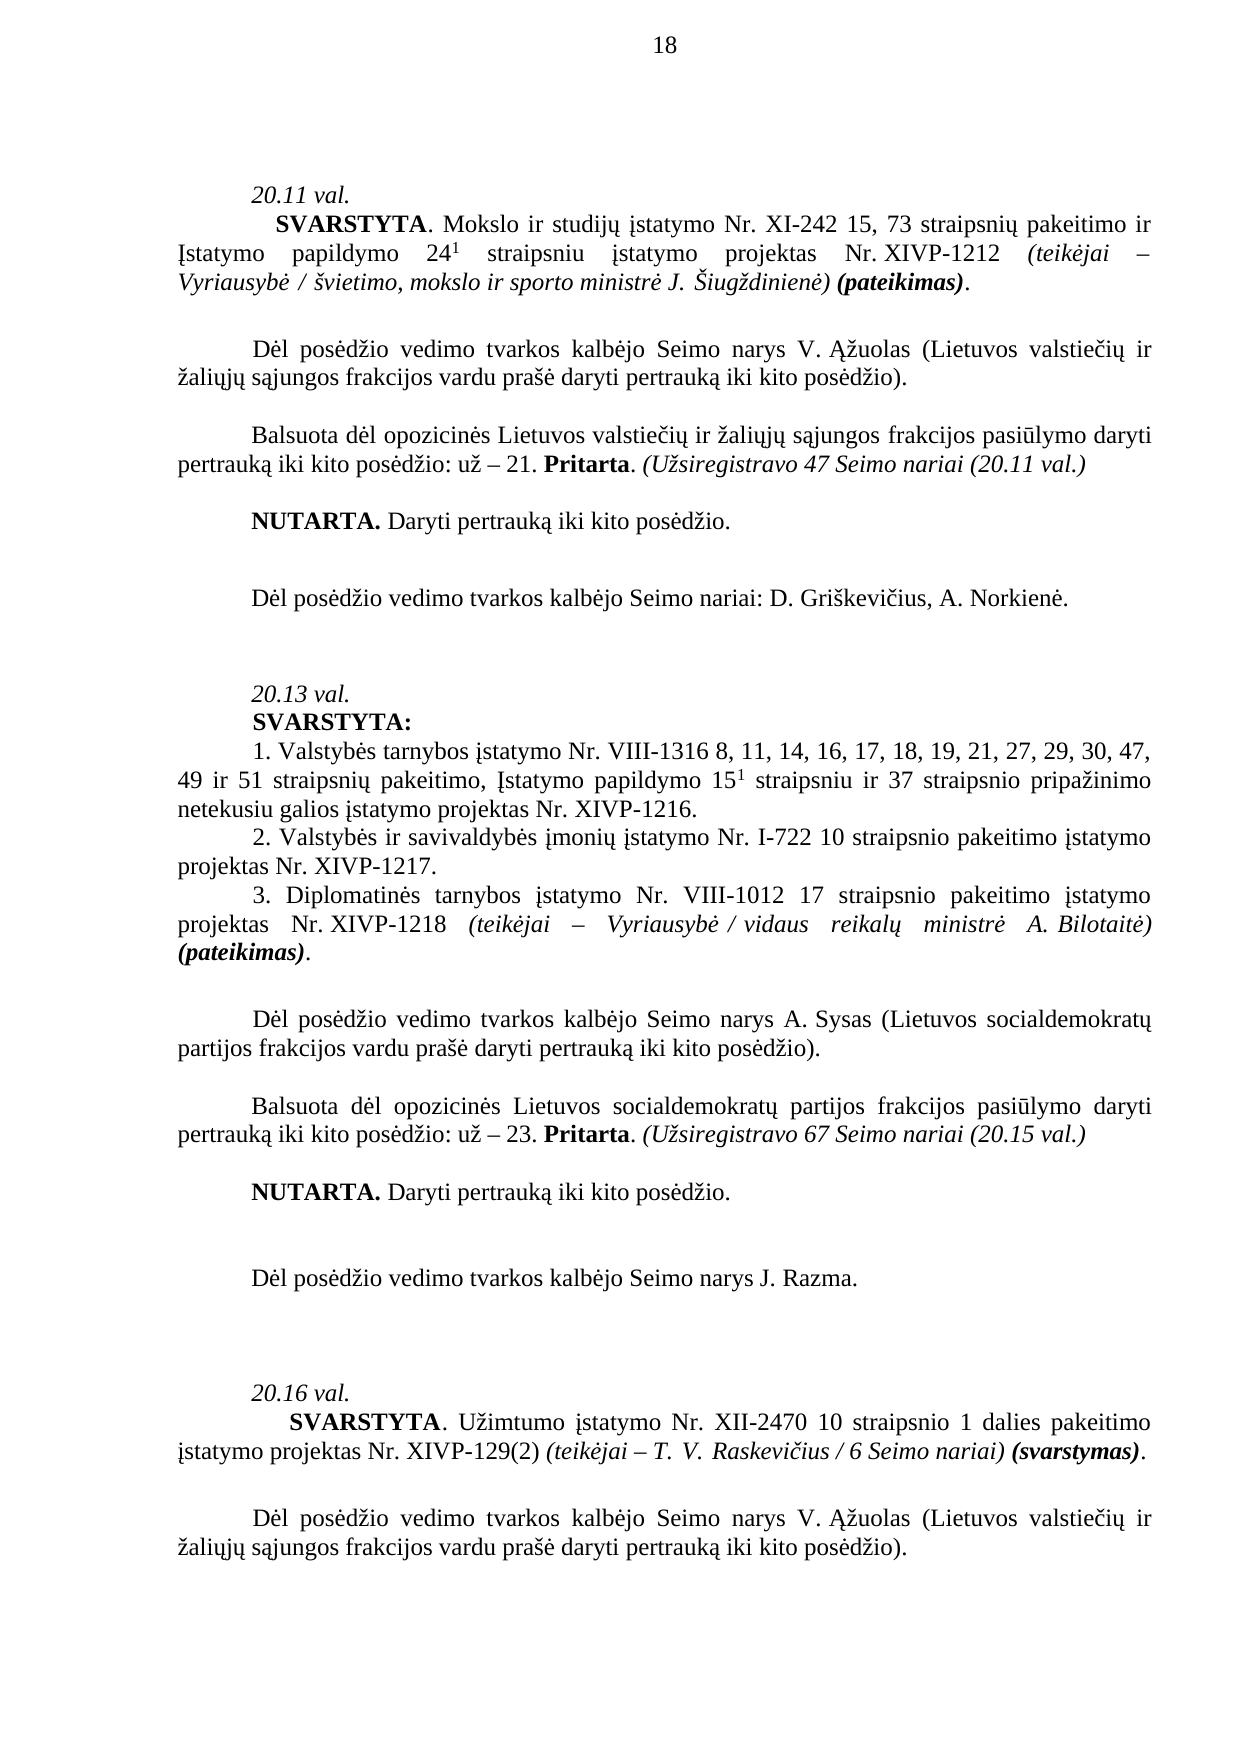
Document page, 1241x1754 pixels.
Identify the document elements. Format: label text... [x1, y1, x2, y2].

text SVARSTYTA. Mokslo ir studijų įstatymo Nr. XI-242 15, 73 straipsnių pakeitimo ir Įstatymo papildymo 241 straipsniu įstatymo projektas Nr. XIVP-1212 (teikėjai – Vyriausybė / švietimo, mokslo ir sporto ministrė J. Šiugždinienė) (pateikimas). [177, 209, 1152, 295]
text 1. Valstybės tarnybos įstatymo Nr. VIII-1316 8, 11, 14, 16, 17, 18, 19, 21, 27, 29, 30, 47, 49 ir 51 straipsnių pakeitimo, Įstatymo papildymo 151 straipsniu ir 37 straipsnio pripažinimo netekusiu galios įstatymo projektas Nr. XIVP-1216. [177, 736, 1152, 822]
text 20.11 val. [177, 180, 1152, 209]
text SVARSTYTA. Užimtumo įstatymo Nr. XII-2470 10 straipsnio 1 dalies pakeitimo įstatymo projektas Nr. XIVP-129(2) (teikėjai – T. V. Raskevičius / 6 Seimo nariai) (svarstymas). [177, 1407, 1152, 1464]
text Dėl posėdžio vedimo tvarkos kalbėjo Seimo narys V. Ąžuolas (Lietuvos valstiečių ir žaliųjų sąjungos frakcijos vardu prašė daryti pertrauką iki kito posėdžio). [177, 1503, 1152, 1560]
text NUTARTA. Daryti pertrauką iki kito posėdžio. [177, 506, 1152, 535]
text 2. Valstybės ir savivaldybės įmonių įstatymo Nr. I-722 10 straipsnio pakeitimo įstatymo projektas Nr. XIVP-1217. [177, 822, 1152, 880]
text NUTARTA. Daryti pertrauką iki kito posėdžio. [177, 1177, 1152, 1206]
text Dėl posėdžio vedimo tvarkos kalbėjo Seimo narys V. Ąžuolas (Lietuvos valstiečių ir žaliųjų sąjungos frakcijos vardu prašė daryti pertrauką iki kito posėdžio). [177, 334, 1152, 391]
text 20.13 val. [177, 679, 1152, 707]
text Dėl posėdžio vedimo tvarkos kalbėjo Seimo narys J. Razma. [177, 1263, 1152, 1292]
text Dėl posėdžio vedimo tvarkos kalbėjo Seimo narys A. Sysas (Lietuvos socialdemokratų partijos frakcijos vardu prašė daryti pertrauką iki kito posėdžio). [177, 1004, 1152, 1062]
text 3. Diplomatinės tarnybos įstatymo Nr. VIII-1012 17 straipsnio pakeitimo įstatymo projektas Nr. XIVP-1218 (teikėjai – Vyriausybė / vidaus reikalų ministrė A. Bilotaitė) (pateikimas). [177, 880, 1152, 966]
text SVARSTYTA: [177, 707, 1152, 736]
text Dėl posėdžio vedimo tvarkos kalbėjo Seimo nariai: D. Griškevičius, A. Norkienė. [177, 583, 1152, 612]
text 20.16 val. [177, 1378, 1152, 1407]
text Balsuota dėl opozicinės Lietuvos valstiečių ir žaliųjų sąjungos frakcijos pasiūlymo daryti pertrauką iki kito posėdžio: už – 21. Pritarta. (Užsiregistravo 47 Seimo nariai (20.11 val.) [177, 420, 1152, 477]
text Balsuota dėl opozicinės Lietuvos socialdemokratų partijos frakcijos pasiūlymo daryti pertrauką iki kito posėdžio: už – 23. Pritarta. (Užsiregistravo 67 Seimo nariai (20.15 val.) [177, 1091, 1152, 1148]
